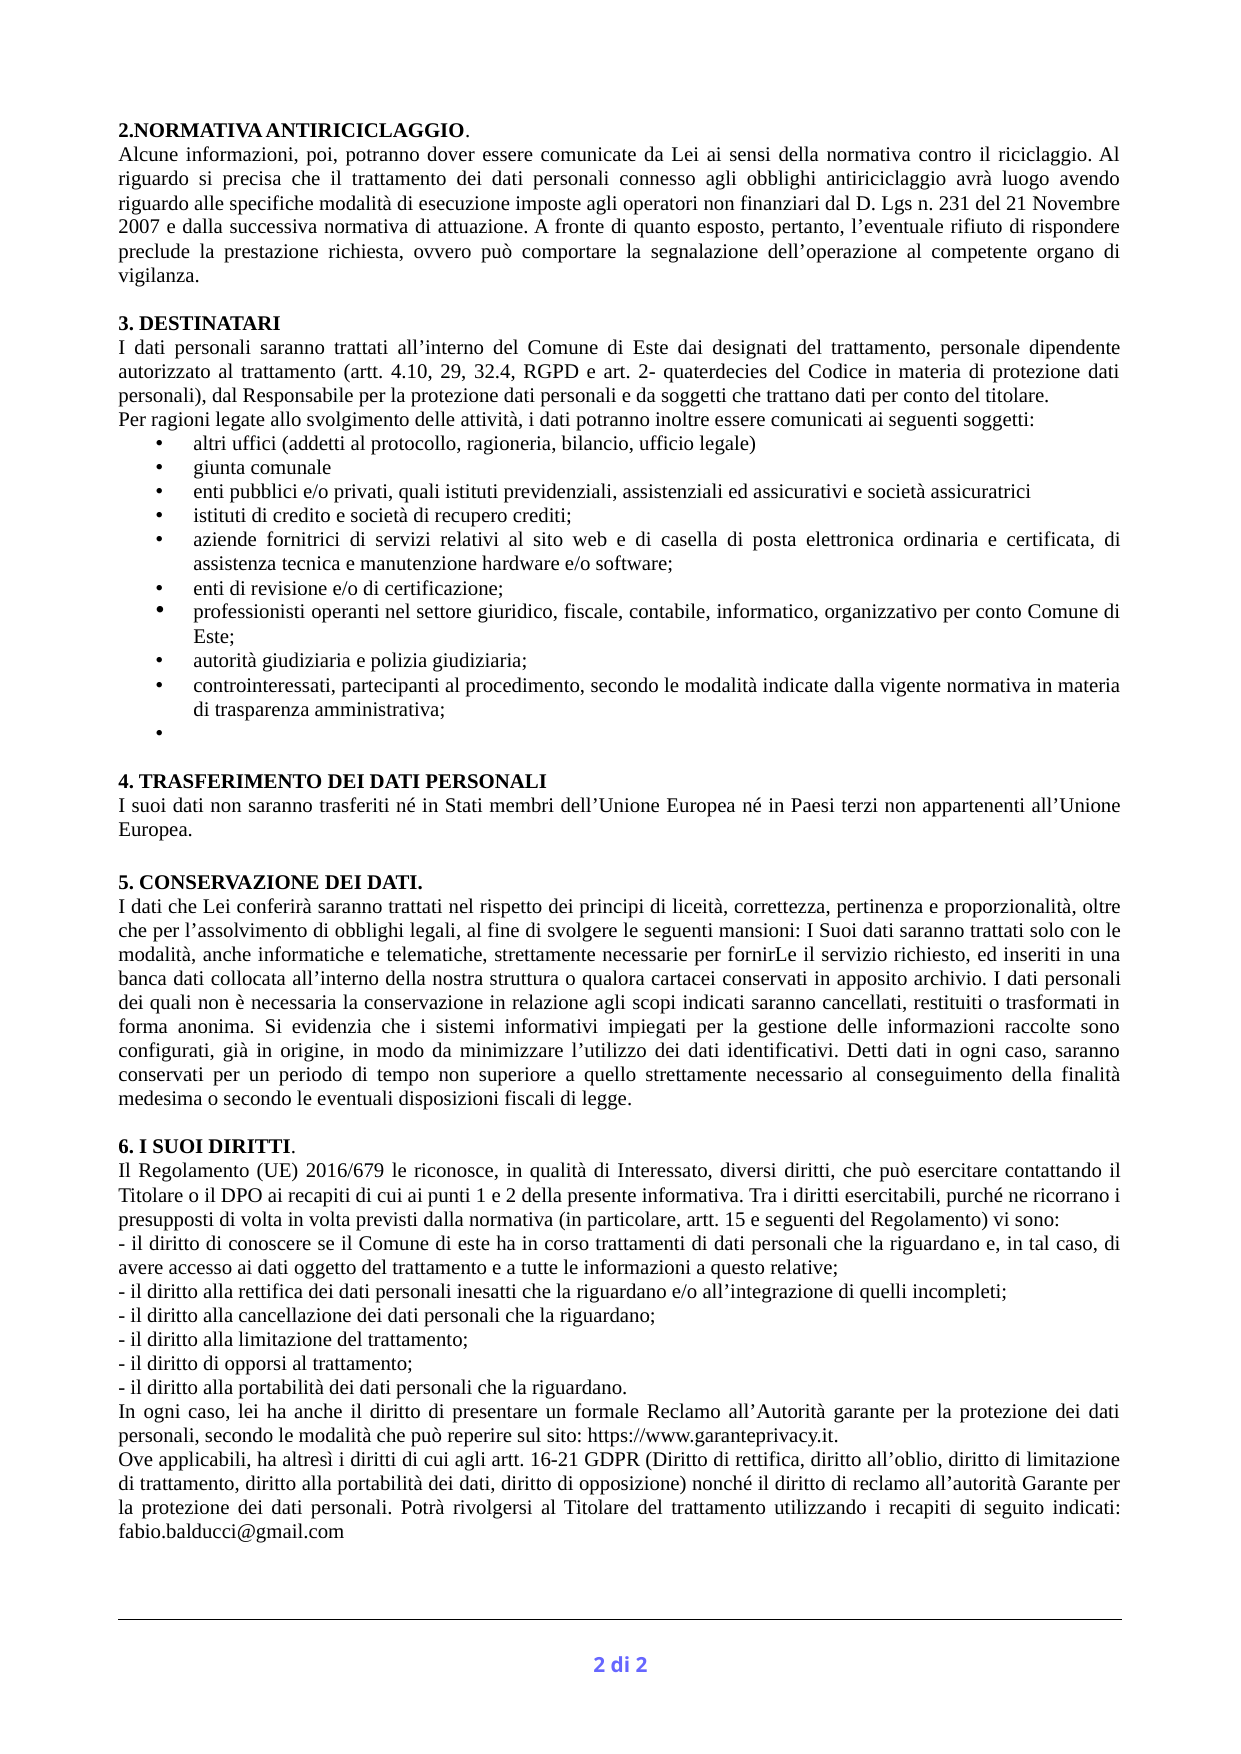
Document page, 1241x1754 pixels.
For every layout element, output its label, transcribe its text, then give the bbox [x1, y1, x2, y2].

text - il diritto di opporsi al trattamento; [118, 1351, 1122, 1375]
text 3. DESTINATARI [118, 311, 1122, 335]
text I dati che Lei conferirà saranno trattati nel rispetto dei principi di liceità, correttezza, pertinenza e proporzionalità, oltre che per l’assolvimento di obblighi legali, al fine di svolgere le seguenti mansioni: I Suoi dati saranno trattati solo con le modalità, anche informatiche e telematiche, strettamente necessarie per fornirLe il servizio richiesto, ed inseriti in una banca dati collocata all’interno della nostra struttura o qualora cartacei conservati in apposito archivio. I dati personali dei quali non è necessaria la conservazione in relazione agli scopi indicati saranno cancellati, restituiti o trasformati in forma anonima. Si evidenzia che i sistemi informativi impiegati per la gestione delle informazioni raccolte sono configurati, già in origine, in modo da minimizzare l’utilizzo dei dati identificativi. Detti dati in ogni caso, saranno conservati per un periodo di tempo non superiore a quello strettamente necessario al conseguimento della finalità medesima o secondo le eventuali disposizioni fiscali di legge. [118, 894, 1122, 1110]
text Il Regolamento (UE) 2016/679 le riconosce, in qualità di Interessato, diversi diritti, che può esercitare contattando il Titolare o il DPO ai recapiti di cui ai punti 1 e 2 della presente informativa. Tra i diritti esercitabili, purché ne ricorrano i presupposti di volta in volta previsti dalla normativa (in particolare, artt. 15 e seguenti del Regolamento) vi sono: [118, 1158, 1122, 1231]
text 5. CONSERVAZIONE DEI DATI. [118, 870, 1122, 894]
text In ogni caso, lei ha anche il diritto di presentare un formale Reclamo all’Autorità garante per la protezione dei dati personali, secondo le modalità che può reperire sul sito: https://www.garanteprivacy.it. [118, 1399, 1122, 1447]
list autorità giudiziaria e polizia giudiziaria; [156, 648, 1122, 672]
list altri uffici (addetti al protocollo, ragioneria, bilancio, ufficio legale) [156, 431, 1122, 455]
text 6. I SUOI DIRITTI. [118, 1134, 1122, 1158]
text - il diritto alla cancellazione dei dati personali che la riguardano; [118, 1303, 1122, 1327]
list giunta comunale [156, 455, 1122, 479]
text - il diritto alla portabilità dei dati personali che la riguardano. [118, 1375, 1122, 1399]
text 2.NORMATIVA ANTIRICICLAGGIO. [118, 118, 1122, 142]
text I dati personali saranno trattati all’interno del Comune di Este dai designati del trattamento, personale dipendente autorizzato al trattamento (artt. 4.10, 29, 32.4, RGPD e art. 2- quaterdecies del Codice in materia di protezione dati personali), dal Responsabile per la protezione dati personali e da soggetti che trattano dati per conto del titolare. [118, 335, 1122, 407]
text - il diritto alla limitazione del trattamento; [118, 1327, 1122, 1351]
list controinteressati, partecipanti al procedimento, secondo le modalità indicate dalla vigente normativa in materia di trasparenza amministrativa; [156, 672, 1122, 721]
text Alcune informazioni, poi, potranno dover essere comunicate da Lei ai sensi della normativa contro il riciclaggio. Al riguardo si precisa che il trattamento dei dati personali connesso agli obblighi antiriciclaggio avrà luogo avendo riguardo alle specifiche modalità di esecuzione imposte agli operatori non finanziari dal D. Lgs n. 231 del 21 Novembre 2007 e dalla successiva normativa di attuazione. A fronte di quanto esposto, pertanto, l’eventuale rifiuto di rispondere preclude la prestazione richiesta, ovvero può comportare la segnalazione dell’operazione al competente organo di vigilanza. [118, 142, 1122, 287]
list professionisti operanti nel settore giuridico, fiscale, contabile, informatico, organizzativo per conto Comune di Este; [156, 599, 1122, 648]
text 4. TRASFERIMENTO DEI DATI PERSONALI [118, 769, 1122, 793]
text - il diritto di conoscere se il Comune di este ha in corso trattamenti di dati personali che la riguardano e, in tal caso, di avere accesso ai dati oggetto del trattamento e a tutte le informazioni a questo relative; [118, 1231, 1122, 1279]
text - il diritto alla rettifica dei dati personali inesatti che la riguardano e/o all’integrazione di quelli incompleti; [118, 1279, 1122, 1303]
text I suoi dati non saranno trasferiti né in Stati membri dell’Unione Europea né in Paesi terzi non appartenenti all’Unione Europea. [118, 793, 1122, 870]
text Ove applicabili, ha altresì i diritti di cui agli artt. 16-21 GDPR (Diritto di rettifica, diritto all’oblio, diritto di limitazione di trattamento, diritto alla portabilità dei dati, diritto di opposizione) nonché il diritto di reclamo all’autorità Garante per la protezione dei dati personali. Potrà rivolgersi al Titolare del trattamento utilizzando i recapiti di seguito indicati: fabio.balducci@gmail.com [118, 1447, 1122, 1543]
list enti pubblici e/o privati, quali istituti previdenziali, assistenziali ed assicurativi e società assicuratrici [156, 479, 1122, 503]
list istituti di credito e società di recupero crediti; [156, 503, 1122, 527]
list enti di revisione e/o di certificazione; [156, 575, 1122, 599]
text Per ragioni legate allo svolgimento delle attività, i dati potranno inoltre essere comunicati ai seguenti soggetti: [118, 407, 1122, 431]
list aziende fornitrici di servizi relativi al sito web e di casella di posta elettronica ordinaria e certificata, di assistenza tecnica e manutenzione hardware e/o software; [156, 527, 1122, 575]
